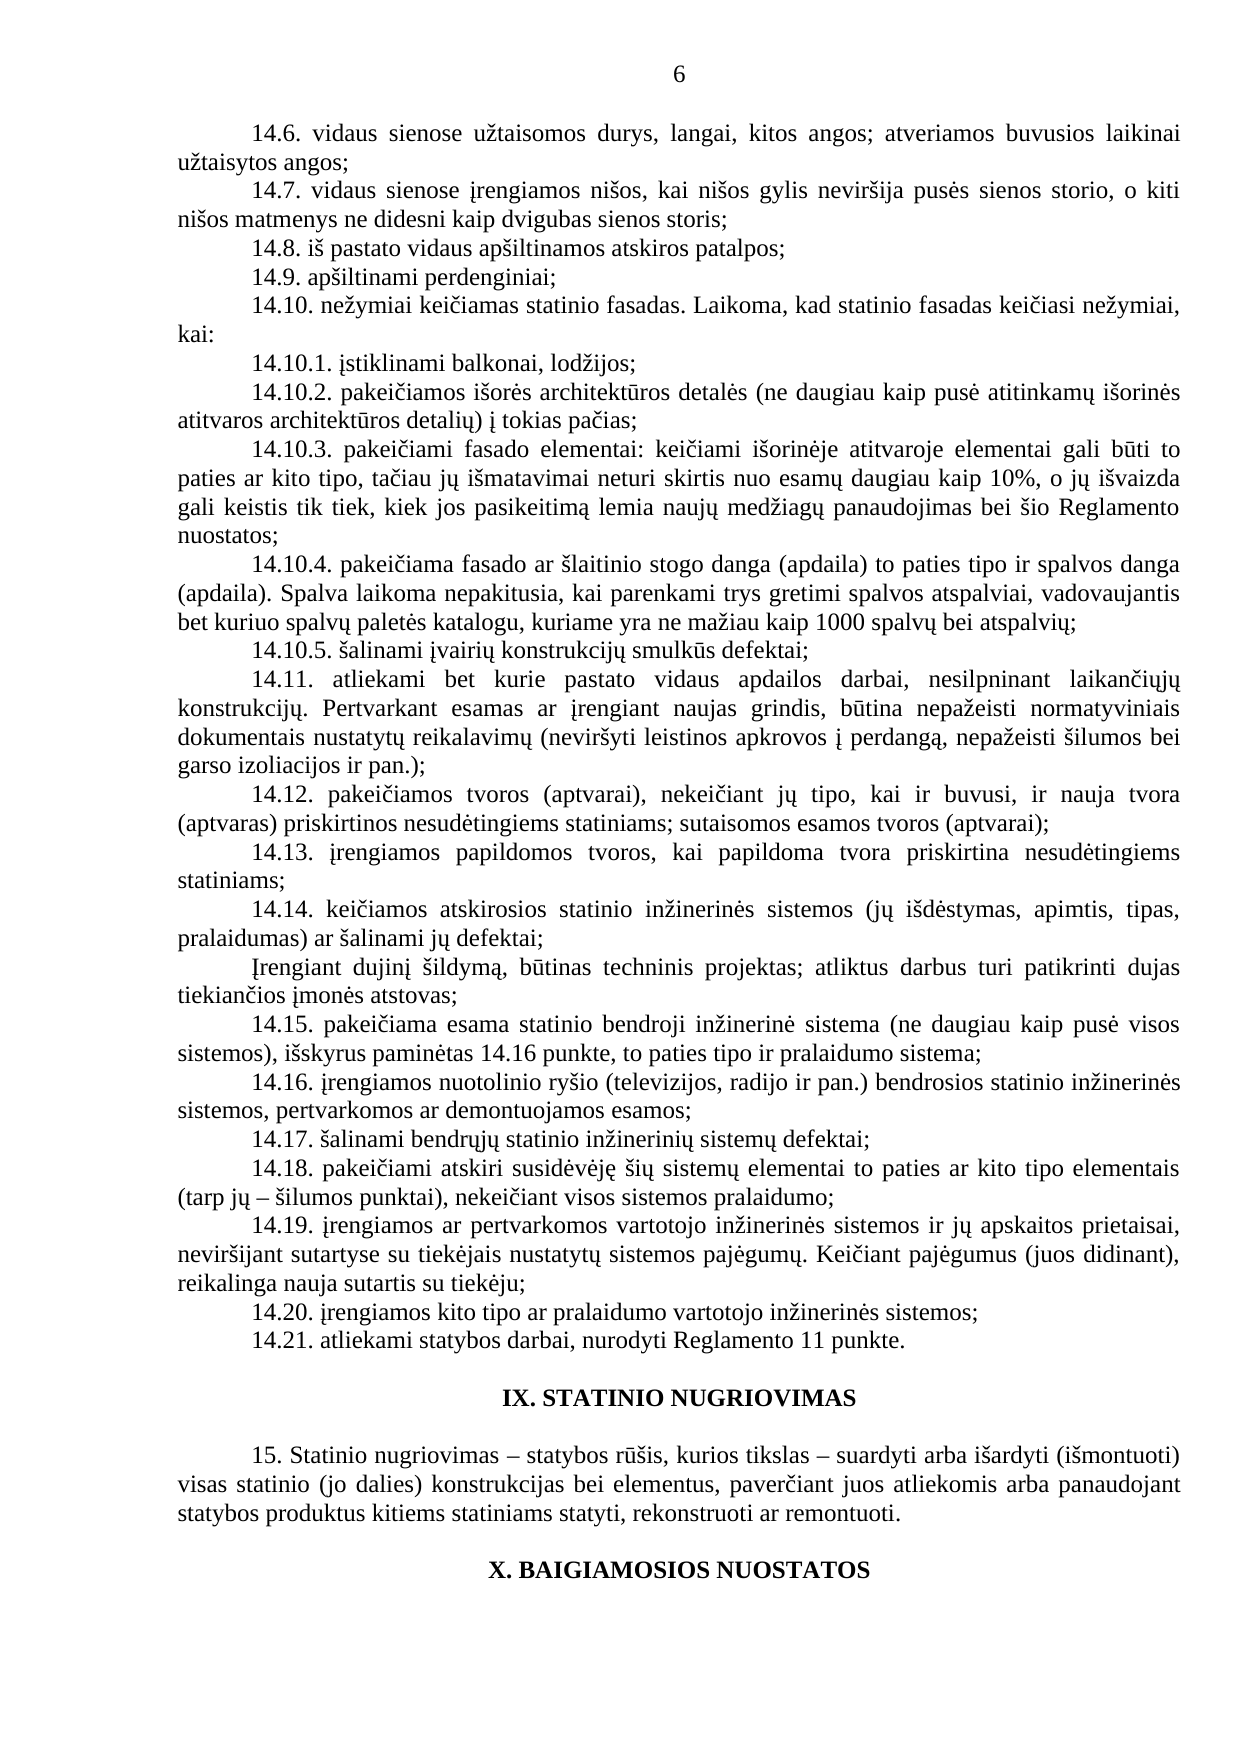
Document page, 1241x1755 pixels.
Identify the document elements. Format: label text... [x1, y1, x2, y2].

text 14.6. vidaus sienose užtaisomos durys, langai, kitos angos; atveriamos buvusios laikinai užtaisytos angos; [177, 118, 1181, 176]
text X. BAIGIAMOSIOS NUOSTATOS [177, 1556, 1181, 1584]
text 14.10.2. pakeičiamos išorės architektūros detalės (ne daugiau kaip pusė atitinkamų išorinės atitvaros architektūros detalių) į tokias pačias; [177, 377, 1181, 434]
text 14.8. iš pastato vidaus apšiltinamos atskiros patalpos; [177, 233, 1181, 262]
text 14.20. įrengiamos kito tipo ar pralaidumo vartotojo inžinerinės sistemos; [177, 1297, 1181, 1326]
text 14.12. pakeičiamos tvoros (aptvarai), nekeičiant jų tipo, kai ir buvusi, ir nauja tvora (aptvaras) priskirtinos nesudėtingiems statiniams; sutaisomos esamos tvoros (aptvarai); [177, 779, 1181, 837]
text 14.10.1. įstiklinami balkonai, lodžijos; [177, 348, 1181, 377]
text 14.15. pakeičiama esama statinio bendroji inžinerinė sistema (ne daugiau kaip pusė visos sistemos), išskyrus paminėtas 14.16 punkte, to paties tipo ir pralaidumo sistema; [177, 1009, 1181, 1067]
text 14.19. įrengiamos ar pertvarkomos vartotojo inžinerinės sistemos ir jų apskaitos prietaisai, neviršijant sutartyse su tiekėjais nustatytų sistemos pajėgumų. Keičiant pajėgumus (juos didinant), reikalinga nauja sutartis su tiekėju; [177, 1211, 1181, 1297]
text 14.14. keičiamos atskirosios statinio inžinerinės sistemos (jų išdėstymas, apimtis, tipas, pralaidumas) ar šalinami jų defektai; [177, 894, 1181, 952]
text 14.17. šalinami bendrųjų statinio inžinerinių sistemų defektai; [177, 1124, 1181, 1153]
text Įrengiant dujinį šildymą, būtinas techninis projektas; atliktus darbus turi patikrinti dujas tiekiančios įmonės atstovas; [177, 952, 1181, 1009]
text 14.7. vidaus sienose įrengiamos nišos, kai nišos gylis neviršija pusės sienos storio, o kiti nišos matmenys ne didesni kaip dvigubas sienos storis; [177, 176, 1181, 233]
text 14.21. atliekami statybos darbai, nurodyti Reglamento 11 punkte. [177, 1326, 1181, 1354]
text 15. Statinio nugriovimas – statybos rūšis, kurios tikslas – suardyti arba išardyti (išmontuoti) visas statinio (jo dalies) konstrukcijas bei elementus, paverčiant juos atliekomis arba panaudojant statybos produktus kitiems statiniams statyti, rekonstruoti ar remontuoti. [177, 1441, 1181, 1527]
text IX. STATINIO NUGRIOVIMAS [177, 1383, 1181, 1412]
text 14.18. pakeičiami atskiri susidėvėję šių sistemų elementai to paties ar kito tipo elementais (tarp jų – šilumos punktai), nekeičiant visos sistemos pralaidumo; [177, 1153, 1181, 1211]
text 14.13. įrengiamos papildomos tvoros, kai papildoma tvora priskirtina nesudėtingiems statiniams; [177, 837, 1181, 894]
text 14.10.4. pakeičiama fasado ar šlaitinio stogo danga (apdaila) to paties tipo ir spalvos danga (apdaila). Spalva laikoma nepakitusia, kai parenkami trys gretimi spalvos atspalviai, vadovaujantis bet kuriuo spalvų paletės katalogu, kuriame yra ne mažiau kaip 1000 spalvų bei atspalvių; [177, 549, 1181, 636]
text 14.10.3. pakeičiami fasado elementai: keičiami išorinėje atitvaroje elementai gali būti to paties ar kito tipo, tačiau jų išmatavimai neturi skirtis nuo esamų daugiau kaip 10%, o jų išvaizda gali keistis tik tiek, kiek jos pasikeitimą lemia naujų medžiagų panaudojimas bei šio Reglamento nuostatos; [177, 434, 1181, 549]
text 14.16. įrengiamos nuotolinio ryšio (televizijos, radijo ir pan.) bendrosios statinio inžinerinės sistemos, pertvarkomos ar demontuojamos esamos; [177, 1067, 1181, 1124]
text 14.10. nežymiai keičiamas statinio fasadas. Laikoma, kad statinio fasadas keičiasi nežymiai, kai: [177, 291, 1181, 348]
text 14.9. apšiltinami perdenginiai; [177, 262, 1181, 291]
text 14.11. atliekami bet kurie pastato vidaus apdailos darbai, nesilpninant laikančiųjų konstrukcijų. Pertvarkant esamas ar įrengiant naujas grindis, būtina nepažeisti normatyviniais dokumentais nustatytų reikalavimų (neviršyti leistinos apkrovos į perdangą, nepažeisti šilumos bei garso izoliacijos ir pan.); [177, 664, 1181, 779]
text 14.10.5. šalinami įvairių konstrukcijų smulkūs defektai; [177, 636, 1181, 664]
